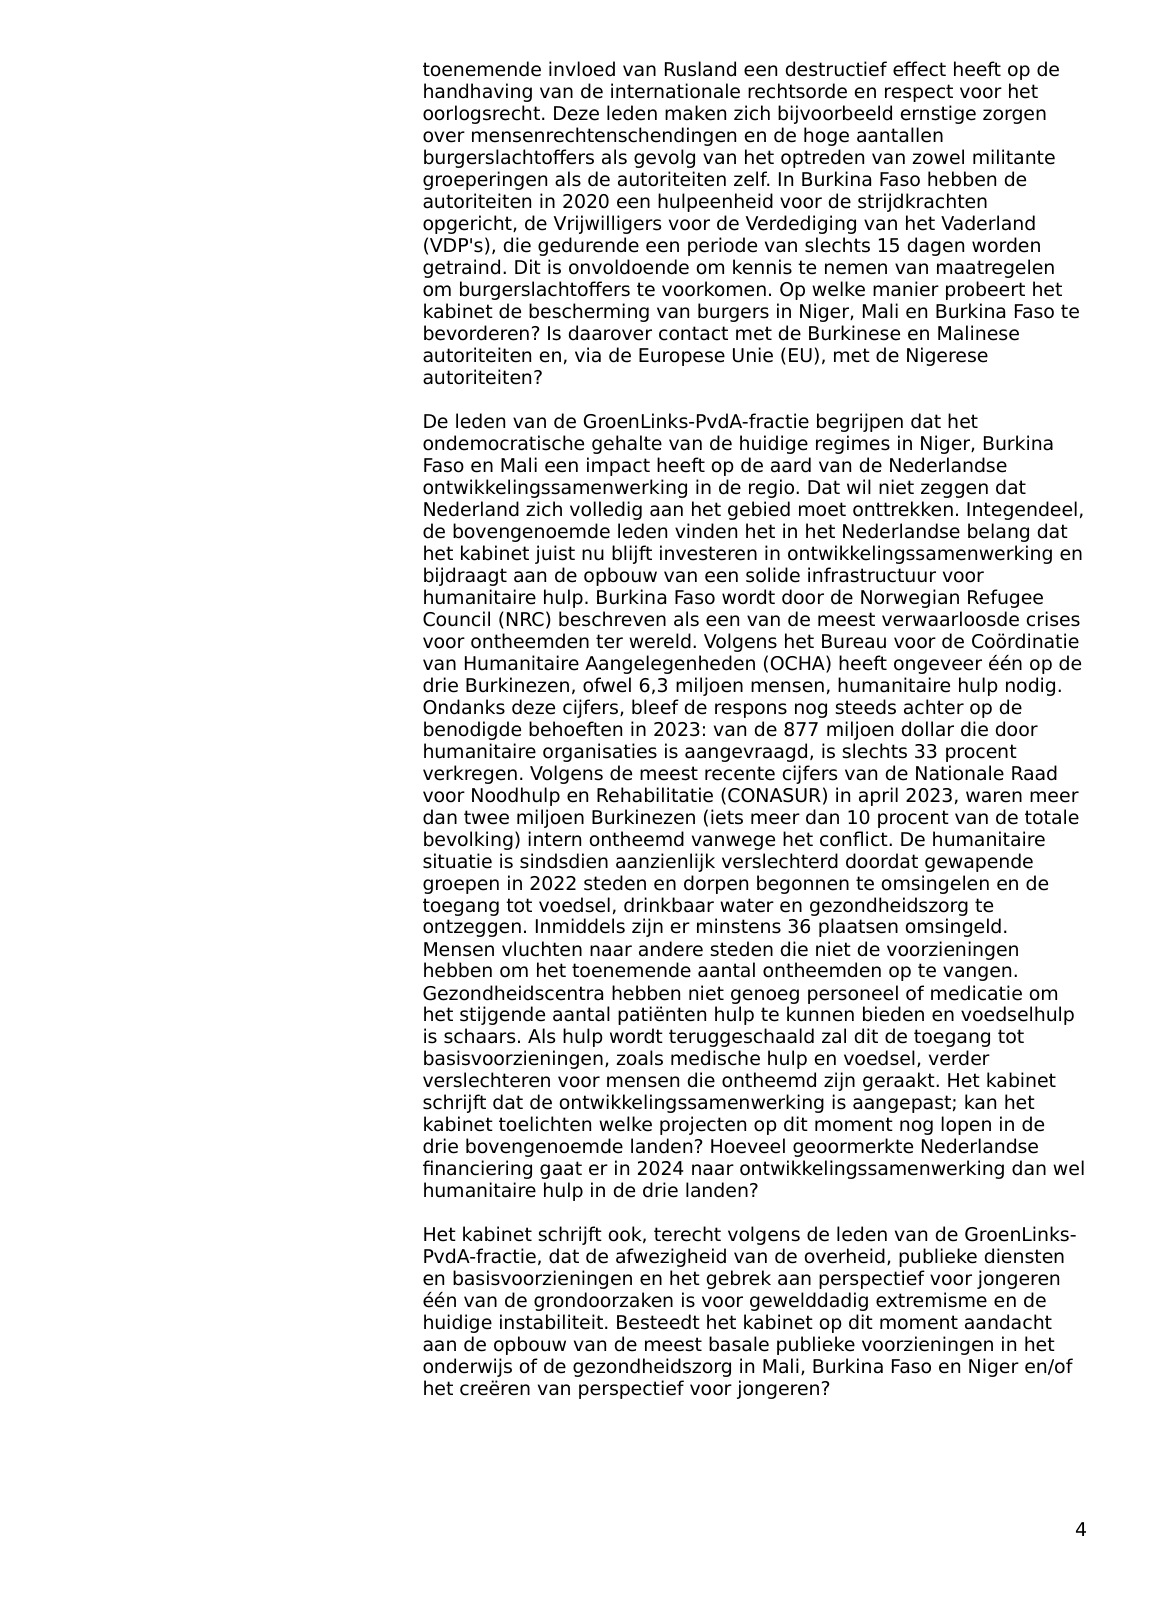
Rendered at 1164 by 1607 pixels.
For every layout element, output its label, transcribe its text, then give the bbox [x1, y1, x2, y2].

text Het kabinet schrijft ook, terecht volgens de leden van de GroenLinks-PvdA-fractie, dat de afwezigheid van de overheid, publieke diensten en basisvoorzieningen en het gebrek aan perspectief voor jongeren één van de grondoorzaken is voor gewelddadig extremisme en de huidige instabiliteit. Besteedt het kabinet op dit moment aandacht aan de opbouw van de meest basale publieke voorzieningen in het onderwijs of de gezondheidszorg in Mali, Burkina Faso en Niger en/of het creëren van perspectief voor jongeren? [422, 1224, 1087, 1400]
text toenemende invloed van Rusland een destructief effect heeft op de handhaving van de internationale rechtsorde en respect voor het oorlogsrecht. Deze leden maken zich bijvoorbeeld ernstige zorgen over mensenrechtenschendingen en de hoge aantallen burgerslachtoffers als gevolg van het optreden van zowel militante groeperingen als de autoriteiten zelf. In Burkina Faso hebben de autoriteiten in 2020 een hulpeenheid voor de strijdkrachten opgericht, de Vrijwilligers voor de Verdediging van het Vaderland (VDP's), die gedurende een periode van slechts 15 dagen worden getraind. Dit is onvoldoende om kennis te nemen van maatregelen om burgerslachtoffers te voorkomen. Op welke manier probeert het kabinet de bescherming van burgers in Niger, Mali en Burkina Faso te bevorderen? Is daarover contact met de Burkinese en Malinese autoriteiten en, via de Europese Unie (EU), met de Nigerese autoriteiten? [422, 59, 1087, 389]
text De leden van de GroenLinks-PvdA-fractie begrijpen dat het ondemocratische gehalte van de huidige regimes in Niger, Burkina Faso en Mali een impact heeft op de aard van de Nederlandse ontwikkelingssamenwerking in de regio. Dat wil niet zeggen dat Nederland zich volledig aan het gebied moet onttrekken. Integendeel, de bovengenoemde leden vinden het in het Nederlandse belang dat het kabinet juist nu blijft investeren in ontwikkelingssamenwerking en bijdraagt aan de opbouw van een solide infrastructuur voor humanitaire hulp. Burkina Faso wordt door de Norwegian Refugee Council (NRC) beschreven als een van de meest verwaarloosde crises voor ontheemden ter wereld. Volgens het Bureau voor de Coördinatie van Humanitaire Aangelegenheden (OCHA) heeft ongeveer één op de drie Burkinezen, ofwel 6,3 miljoen mensen, humanitaire hulp nodig. Ondanks deze cijfers, bleef de respons nog steeds achter op de benodigde behoeften in 2023: van de 877 miljoen dollar die door humanitaire organisaties is aangevraagd, is slechts 33 procent verkregen. Volgens de meest recente cijfers van de Nationale Raad voor Noodhulp en Rehabilitatie (CONASUR) in april 2023, waren meer dan twee miljoen Burkinezen (iets meer dan 10 procent van de totale bevolking) intern ontheemd vanwege het conflict. De humanitaire situatie is sindsdien aanzienlijk verslechterd doordat gewapende groepen in 2022 steden en dorpen begonnen te omsingelen en de toegang tot voedsel, drinkbaar water en gezondheidszorg te ontzeggen. Inmiddels zijn er minstens 36 plaatsen omsingeld. Mensen vluchten naar andere steden die niet de voorzieningen hebben om het toenemende aantal ontheemden op te vangen. Gezondheidscentra hebben niet genoeg personeel of medicatie om het stijgende aantal patiënten hulp te kunnen bieden en voedselhulp is schaars. Als hulp wordt teruggeschaald zal dit de toegang tot basisvoorzieningen, zoals medische hulp en voedsel, verder verslechteren voor mensen die ontheemd zijn geraakt. Het kabinet schrijft dat de ontwikkelingssamenwerking is aangepast; kan het kabinet toelichten welke projecten op dit moment nog lopen in de drie bovengenoemde landen? Hoeveel geoormerkte Nederlandse financiering gaat er in 2024 naar ontwikkelingssamenwerking dan wel humanitaire hulp in de drie landen? [422, 411, 1087, 1202]
